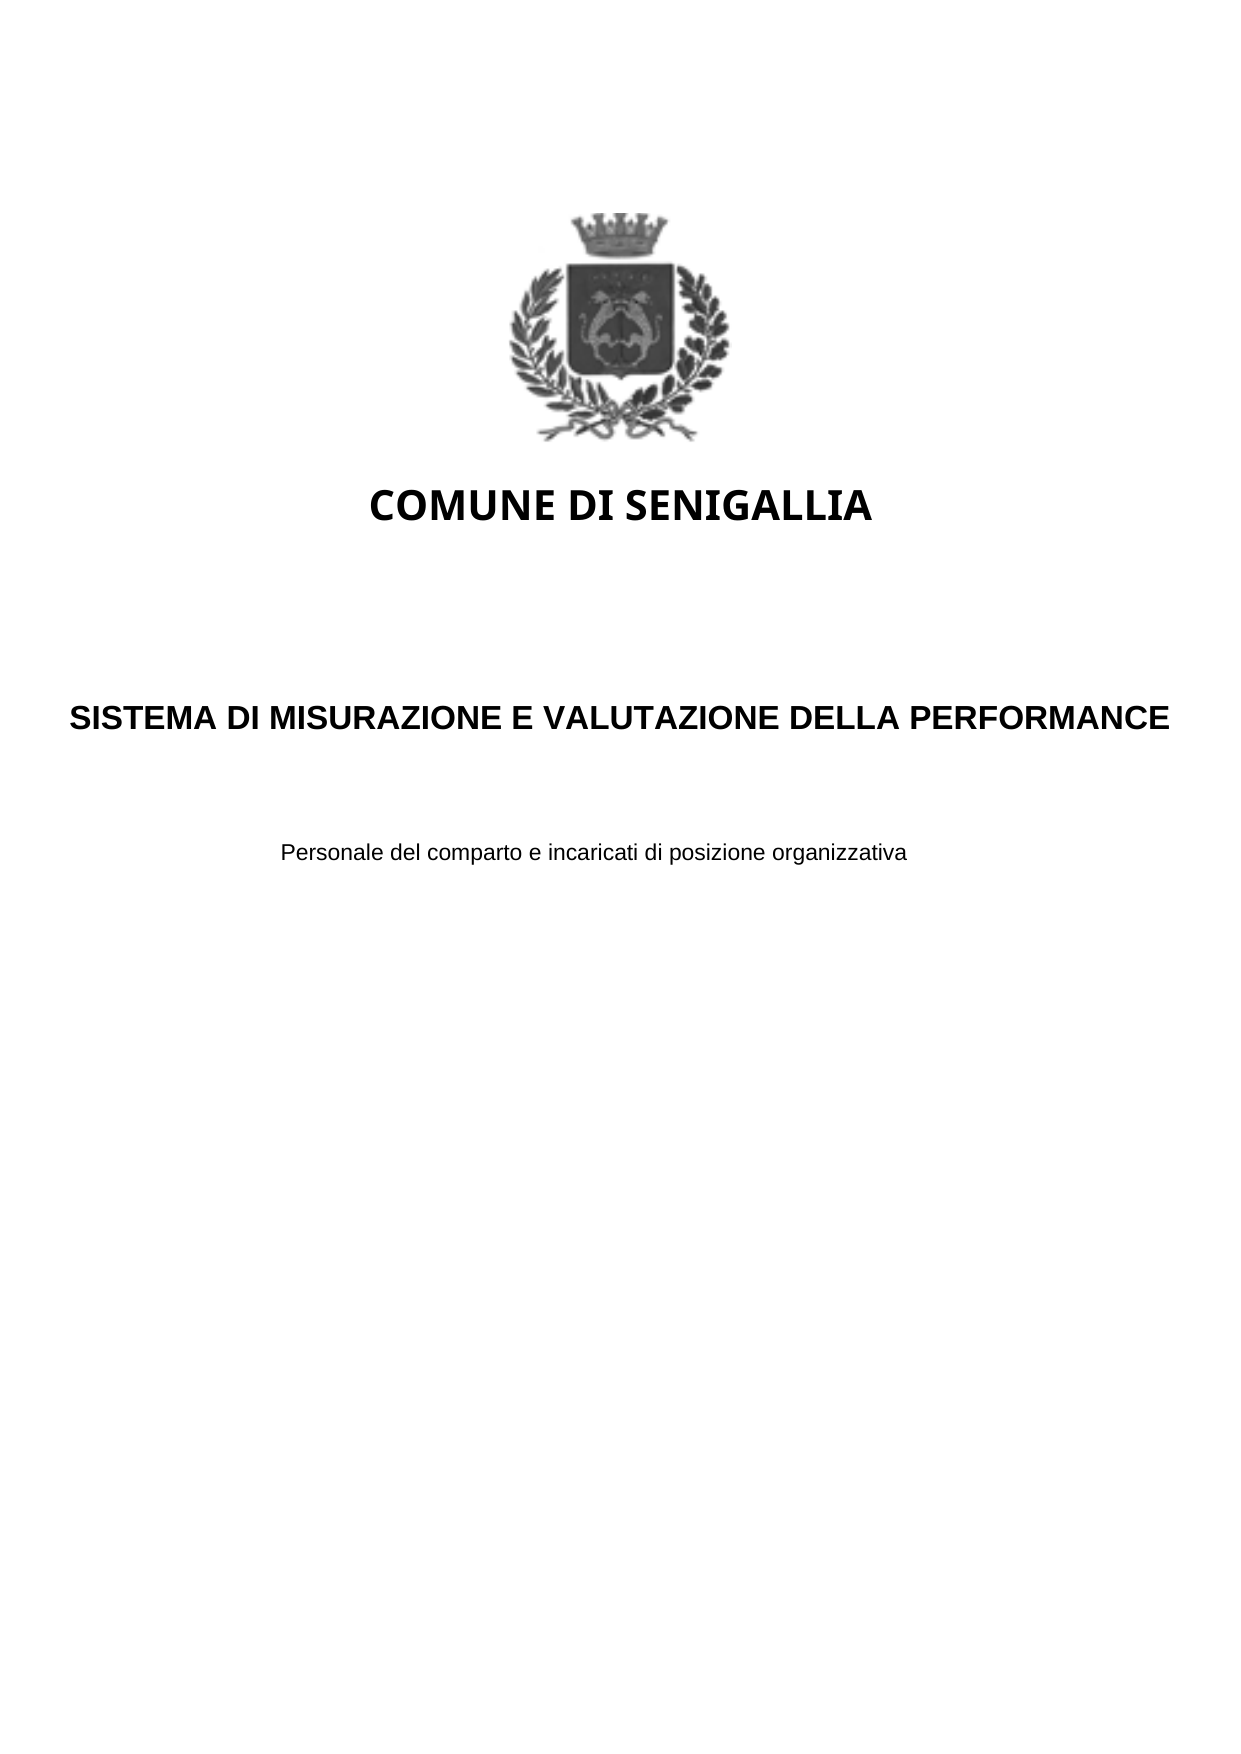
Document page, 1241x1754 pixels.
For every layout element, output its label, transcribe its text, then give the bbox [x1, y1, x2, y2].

text Personale del comparto e incaricati di posizione organizzativa [207, 839, 1181, 865]
text COMUNE DI SENIGALLIA [59, 476, 1181, 533]
text SISTEMA DI MISURAZIONE E VALUTAZIONE DELLA PERFORMANCE [59, 698, 1181, 736]
picture [508, 213, 732, 447]
